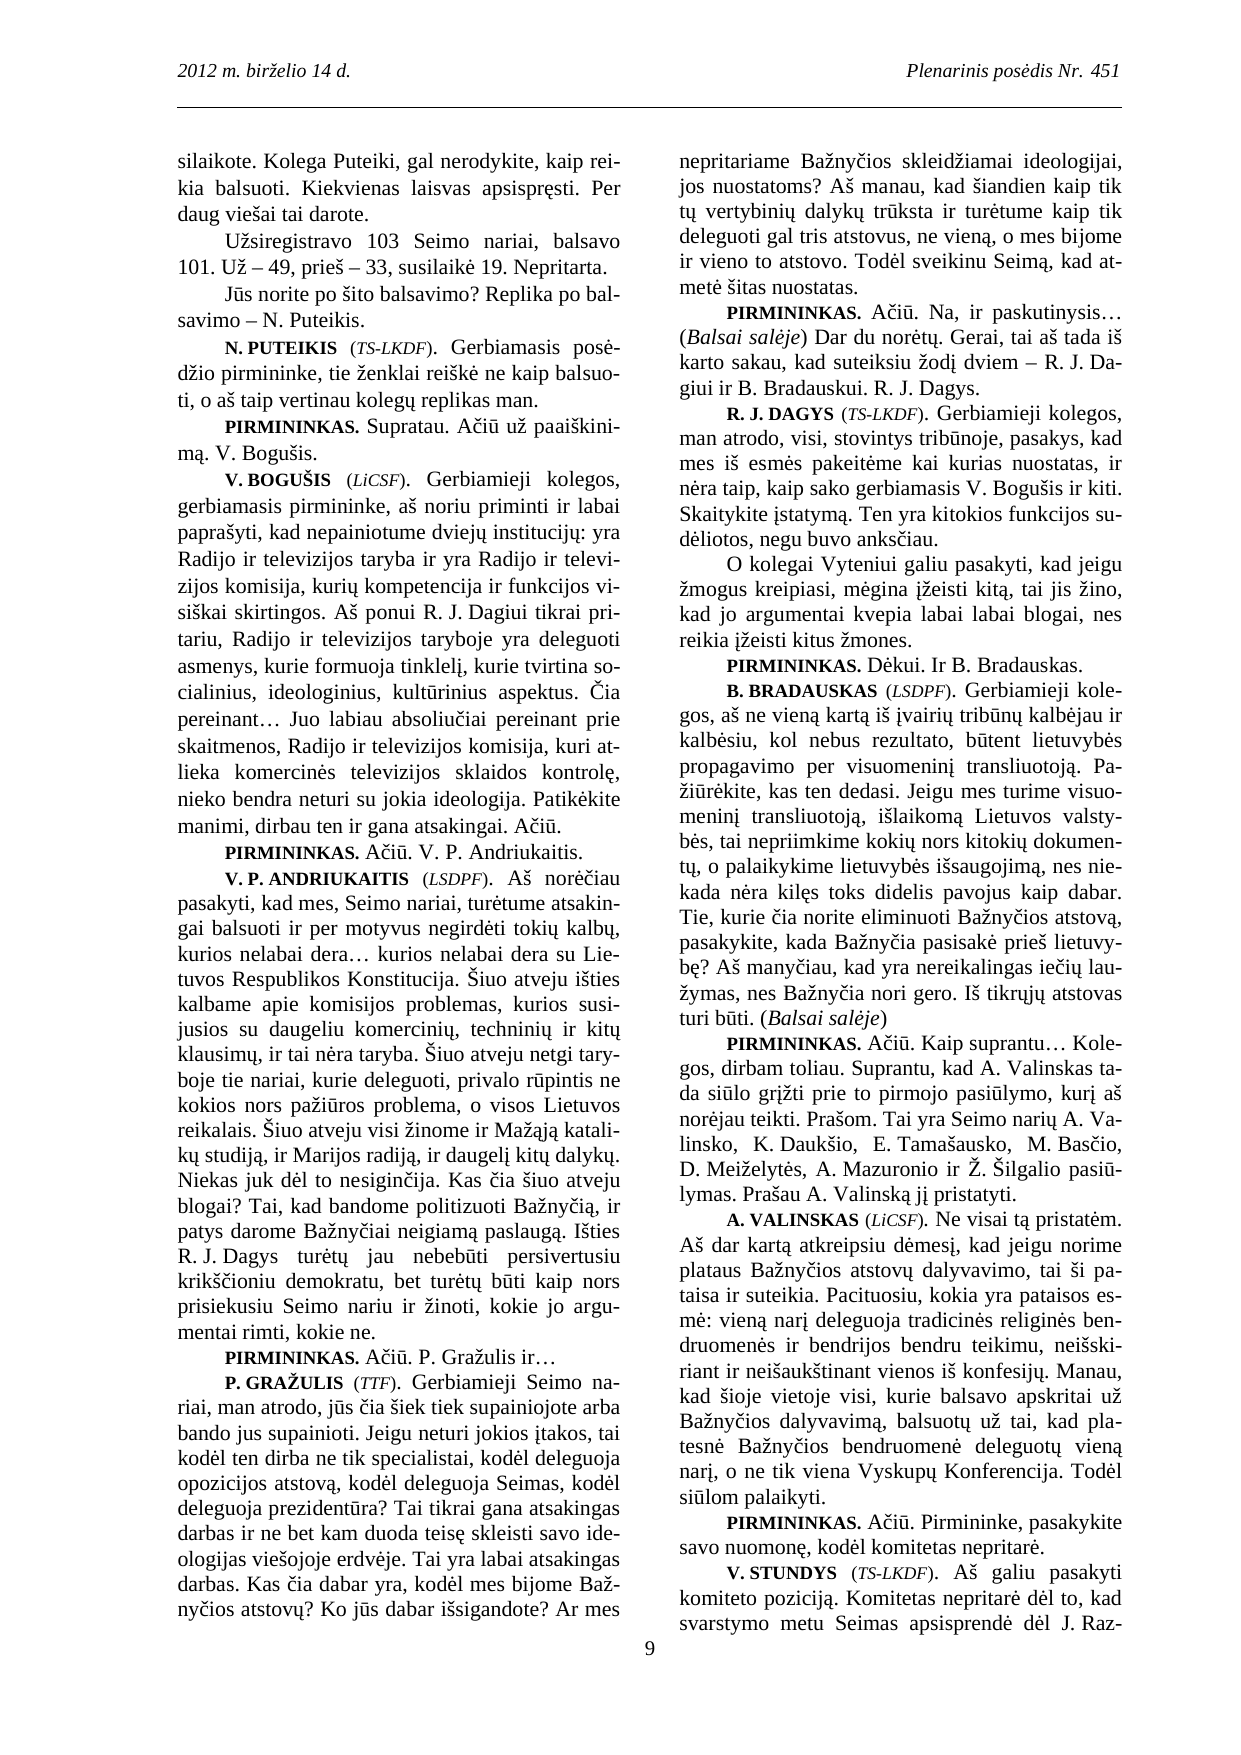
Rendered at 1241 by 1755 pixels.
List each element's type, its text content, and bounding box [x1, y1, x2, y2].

text PIRMININKAS. Dė­kui. Ir B. Bra­daus­kas. [679, 652, 1122, 677]
text B. BRADAUSKAS (LSDPF). Ger­bia­mie­ji ko­le­gos, aš ne vie­ną kar­tą iš įvai­rių tri­bū­nų kal­bė­jau ir kal­bė­siu, kol ne­bus re­zul­ta­to, bū­tent lie­tu­vy­bės pro­pa­ga­vi­mo per vi­suo­me­ni­nį tran­sliuo­to­ją. Pa­žiū­rė­ki­te, kas ten de­da­si. Jei­gu mes tu­ri­me vi­suo­me­ni­nį tran­sliuo­to­ją, iš­lai­ko­mą Lie­tu­vos vals­ty­bės, tai ne­pri­im­ki­me ko­kių nors ki­to­kių do­ku­men­tų, o pa­lai­ky­ki­me lie­tu­vy­bės iš­sau­go­ji­mą, nes nie­ka­da nė­ra ki­lęs toks di­de­lis pa­vo­jus kaip da­bar. Tie, ku­rie čia no­ri­te eli­mi­nuo­ti Baž­ny­čios at­sto­vą, pa­sa­ky­ki­te, ka­da Baž­ny­čia pa­si­sa­kė prieš lie­tu­vy­bę? Aš ma­ny­čiau, kad yra ne­rei­ka­lin­gas ie­čių lau­žy­mas, nes Baž­ny­čia no­ri ge­ro. Iš tik­rų­jų at­sto­vas tu­ri bū­ti. (Bal­sai sa­lė­je) [679, 677, 1122, 1030]
text N. PUTEIKIS (TS-LKDF). Ger­bia­ma­sis po­sė­džio pir­mi­nin­ke, tie žen­klai reiš­kė ne kaip bal­suo­ti, o aš taip ver­ti­nau ko­le­gų re­pli­kas man. [177, 333, 620, 412]
text PIRMININKAS. Ačiū. V. P. An­driu­kai­tis. [177, 838, 620, 865]
text Jūs no­ri­te po ši­to bal­sa­vi­mo? Re­pli­ka po bal­sa­vi­mo – N. Pu­tei­kis. [177, 280, 620, 333]
text PIRMININKAS. Ačiū. Pir­mi­nin­ke, pa­sa­ky­ki­te sa­vo nuo­mo­nę, ko­dėl ko­mi­te­tas ne­pri­ta­rė. [679, 1509, 1122, 1559]
text P. GRAŽULIS (TTF). Ger­bia­mie­ji Sei­mo na­riai, man at­ro­do, jūs čia šiek tiek su­pai­nio­jo­te ar­ba ban­do jus su­pai­nio­ti. Jei­gu ne­tu­ri jo­kios įta­kos, tai ko­dėl ten dir­ba ne tik spe­cia­lis­tai, ko­dėl de­le­guo­ja opo­zi­ci­jos at­sto­vą, ko­dėl de­le­guo­ja Sei­mas, ko­dėl de­le­guo­ja pre­zi­den­tū­ra? Tai tik­rai ga­na at­sa­kin­gas dar­bas ir ne bet kam duo­da tei­sę skleis­ti sa­vo ide­o­lo­gi­jas vie­šo­jo­je erd­vė­je. Tai yra la­bai at­sa­kin­gas dar­bas. Kas čia da­bar yra, ko­dėl mes bi­jo­me Baž­ny­čios at­sto­vų? Ko jūs da­bar iš­si­gan­do­te? Ar mes [177, 1369, 620, 1621]
text PIRMININKAS. Ačiū. Kaip su­pran­tu… Ko­le­gos, dir­bam to­liau. Su­pran­tu, kad A. Va­lins­kas ta­da siū­lo grįž­ti prie to pir­mo­jo pa­siū­ly­mo, ku­rį aš no­rė­jau teik­ti. Pra­šom. Tai yra Sei­mo na­rių A. Va­lins­ko, K. Dauk­šio, E. Ta­ma­šaus­ko, M. Bas­čio, D. Mei­že­ly­tės, A. Ma­zu­ro­nio ir Ž. Šil­ga­lio pa­siū­ly­mas. Pra­šau A. Va­lins­ką jį pri­sta­ty­ti. [679, 1030, 1122, 1206]
text PIRMININKAS. Ačiū. Na, ir pas­ku­ti­ny­sis… (Bal­sai sa­lė­je) Dar du no­rė­tų. Ge­rai, tai aš ta­da iš kar­to sa­kau, kad su­teik­siu žo­dį dviem – R. J. Da­giui ir B. Bra­daus­kui. R. J. Da­gys. [679, 299, 1122, 400]
text Už­si­re­gist­ra­vo 103 Sei­mo na­riai, bal­sa­vo 101. Už – 49, prieš – 33, su­si­lai­kė 19. Ne­pri­tar­ta. [177, 227, 620, 280]
text A. VALINSKAS (LiCSF). Ne vi­sai tą pri­sta­tėm. Aš dar kar­tą at­kreip­siu dė­me­sį, kad jei­gu no­ri­me pla­taus Baž­ny­čios at­sto­vų da­ly­va­vi­mo, tai ši pa­tai­sa ir su­tei­kia. Pa­ci­tuo­siu, ko­kia yra pa­tai­sos es­mė: vie­ną na­rį de­le­guo­ja tra­di­ci­nės re­li­gi­nės ben­druo­me­nės ir ben­dri­jos ben­dru tei­ki­mu, ne­iš­ski­riant ir ne­iš­aukš­ti­nant vie­nos iš kon­fe­si­jų. Ma­nau, kad šio­je vie­to­je vi­si, ku­rie bal­sa­vo ap­skri­tai už Baž­ny­čios da­ly­va­vi­mą, bal­suo­tų už tai, kad pla­tes­nė Baž­ny­čios ben­druo­me­nė de­le­guo­tų vie­ną na­rį, o ne tik vie­na Vys­ku­pų Kon­fe­ren­ci­ja. To­dėl siū­lom pa­lai­ky­ti. [679, 1206, 1122, 1509]
text ne­pri­ta­ria­me Baž­ny­čios sklei­džia­mai ide­o­lo­gi­jai, jos nuo­sta­toms? Aš ma­nau, kad šian­dien kaip tik tų ver­ty­bi­nių da­ly­kų trūks­ta ir tu­rė­tu­me kaip tik de­le­guo­ti gal tris at­sto­vus, ne vie­ną, o mes bi­jo­me ir vie­no to at­sto­vo. To­dėl svei­ki­nu Sei­mą, kad at­me­tė ši­tas nuo­sta­tas. [679, 148, 1122, 299]
text O ko­le­gai Vy­te­niui ga­liu pa­sa­ky­ti, kad jei­gu žmo­gus krei­pia­si, mė­gi­na įžeis­ti ki­tą, tai jis ži­no, kad jo ar­gu­men­tai kve­pia la­bai la­bai blo­gai, nes rei­kia įžeis­ti ki­tus žmo­nes. [679, 551, 1122, 652]
text V. STUNDYS (TS-LKDF). Aš ga­liu pa­sa­ky­ti ko­mi­te­to po­zi­ci­ją. Ko­mi­te­tas ne­pri­ta­rė dėl to, kad svars­ty­mo me­tu Sei­mas ap­si­spren­dė dėl J. Raz­ [679, 1559, 1122, 1635]
text PIRMININKAS. Ačiū. P. Gra­žu­lis ir… [177, 1344, 620, 1369]
text R. J. DAGYS (TS-LKDF). Ger­bia­mie­ji ko­le­gos, man at­ro­do, vi­si, sto­vin­tys tri­bū­no­je, pa­sa­kys, kad mes iš es­mės pa­kei­tė­me kai ku­rias nuo­sta­tas, ir nė­ra taip, kaip sa­ko ger­bia­ma­sis V. Bo­gu­šis ir ki­ti. Skai­ty­ki­te įsta­ty­mą. Ten yra ki­to­kios funk­ci­jos su­dė­lio­tos, ne­gu bu­vo anks­čiau. [679, 400, 1122, 551]
text V. BOGUŠIS (LiCSF). Ger­bia­mie­ji ko­le­gos, ger­bia­ma­sis pir­mi­nin­ke, aš no­riu pri­min­ti ir la­bai pa­pra­šy­ti, kad ne­pai­nio­tu­me dvie­jų ins­ti­tu­ci­jų: yra Ra­di­jo ir te­le­vi­zi­jos ta­ry­ba ir yra Ra­di­jo ir te­le­vi­zi­jos ko­mi­si­ja, ku­rių kom­pe­ten­ci­ja ir funk­ci­jos vi­siš­kai skir­tin­gos. Aš po­nui R. J. Da­giui tik­rai pri­ta­riu, Ra­di­jo ir te­le­vi­zi­jos ta­ry­bo­je yra de­le­guo­ti as­me­nys, ku­rie for­muo­ja tin­kle­lį, ku­rie tvir­ti­na so­cia­li­nius, ide­o­lo­gi­nius, kul­tū­ri­nius as­pek­tus. Čia per­ei­nant… Juo la­biau ab­so­liu­čiai per­ei­nant prie skait­me­nos, Ra­di­jo ir te­le­vi­zi­jos ko­mi­si­ja, ku­ri at­lie­ka ko­mer­ci­nės te­le­vi­zi­jos sklai­dos kon­tro­lę, nie­ko ben­dra ne­tu­ri su jo­kia ide­o­lo­gi­ja. Pa­ti­kė­ki­te ma­ni­mi, dir­bau ten ir ga­na at­sa­kin­gai. Ačiū. [177, 465, 620, 838]
text V. P. ANDRIUKAITIS (LSDPF). Aš no­rė­čiau pa­sa­ky­ti, kad mes, Sei­mo na­riai, tu­rė­tu­me at­sa­kin­gai bal­suo­ti ir per mo­ty­vus ne­gir­dė­ti to­kių kal­bų, ku­rios ne­la­bai de­ra… ku­rios ne­la­bai de­ra su Lie­tu­vos Res­pub­li­kos Kon­sti­tu­ci­ja. Šiuo at­ve­ju iš­ties kal­ba­me apie ko­mi­si­jos pro­ble­mas, ku­rios su­si­jusios su dau­ge­liu ko­mer­ci­nių, tech­ni­nių ir ki­tų klau­si­mų, ir tai nė­ra ta­ry­ba. Šiuo at­ve­ju net­gi ta­ry­bo­je tie na­riai, ku­rie de­le­guo­ti, pri­va­lo rū­pin­tis ne ko­kios nors pa­žiū­ros pro­ble­ma, o vi­sos Lie­tu­vos rei­ka­lais. Šiuo at­ve­ju vi­si ži­no­me ir Ma­žą­ją ka­ta­li­kų stu­di­ją, ir Ma­ri­jos ra­di­ją, ir dau­ge­lį ki­tų da­ly­kų. Nie­kas juk dėl to ne­si­gin­či­ja. Kas čia šiuo at­ve­ju blo­gai? Tai, kad ban­do­me po­li­ti­zuo­ti Baž­ny­čią, ir pa­tys da­ro­me Baž­ny­čiai nei­gia­mą pa­slau­gą. Iš­ties R. J. Da­gys tu­rė­tų jau ne­be­bū­ti per­si­ver­tu­siu krikš­čio­niu de­mok­ra­tu, bet tu­rė­tų bū­ti kaip nors pri­sie­ku­siu Sei­mo na­riu ir ži­no­ti, ko­kie jo ar­gu­men­tai rim­ti, ko­kie ne. [177, 865, 620, 1344]
text si­lai­ko­te. Ko­le­ga Pu­tei­ki, gal ne­ro­dy­ki­te, kaip rei­kia bal­suo­ti. Kiek­vie­nas lais­vas ap­si­spręs­ti. Per daug vie­šai tai da­ro­te. [177, 148, 620, 227]
text PIRMININKAS. Su­pra­tau. Ačiū už pa­aiš­ki­ni­mą. V. Bo­gu­šis. [177, 412, 620, 465]
